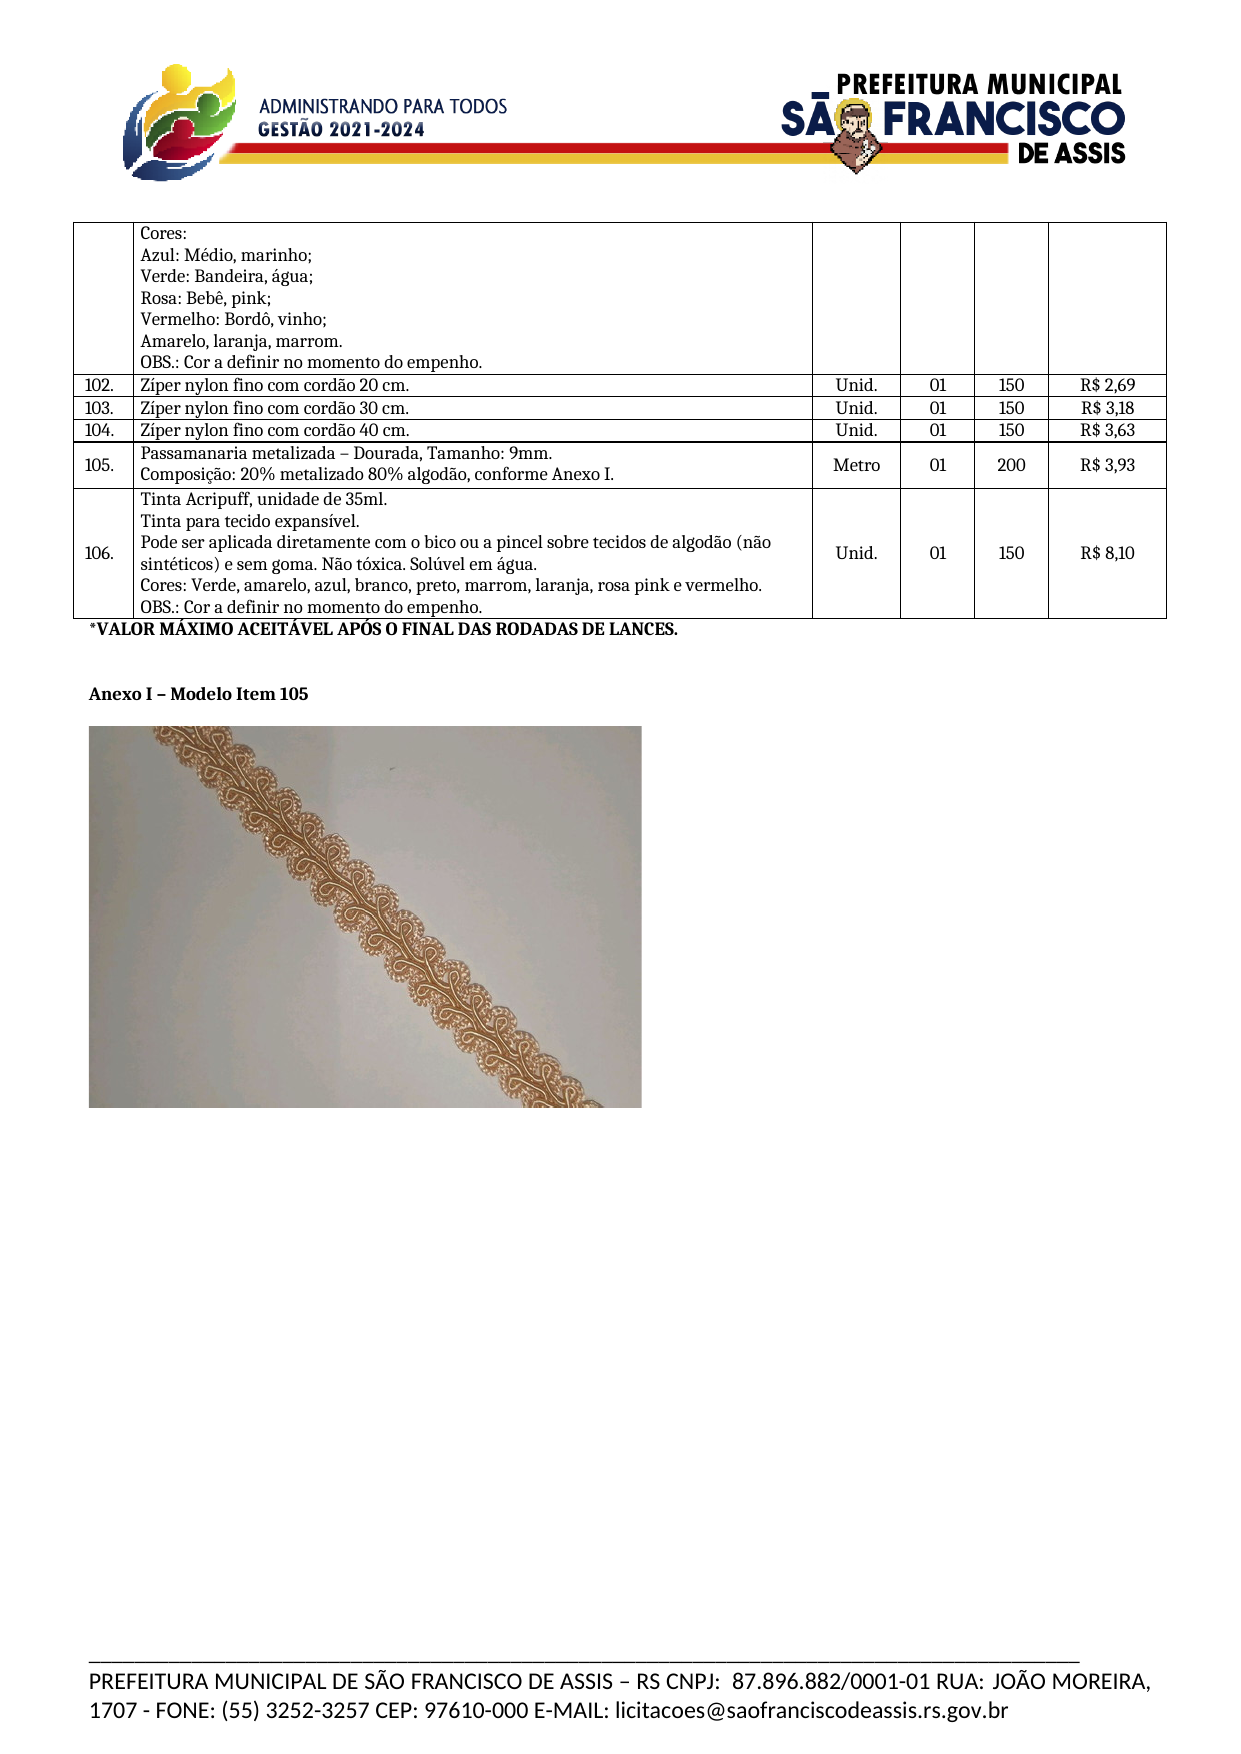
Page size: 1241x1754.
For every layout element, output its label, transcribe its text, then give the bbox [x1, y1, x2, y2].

table_cell Unid. [813, 489, 900, 618]
table_cell 01 [901, 397, 974, 419]
table_cell [74, 420, 133, 441]
table_cell 150 [975, 489, 1048, 618]
table_cell R$ 3,93 [1049, 443, 1166, 487]
table_cell 01 [901, 375, 974, 396]
table_cell [74, 223, 133, 373]
table_cell Zíper nylon fino com cordão 20 cm. [134, 375, 812, 396]
table_cell R$ 3,63 [1049, 420, 1166, 441]
table_cell 01 [901, 420, 974, 441]
table_cell R$ 2,69 [1049, 375, 1166, 396]
table_cell Tinta Acripuff, unidade de 35ml. Tinta para tecido expansível. Pode ser aplicada diretamente com o bico ou a pincel sobre tecidos de algodão (não sintéticos) e sem goma. Não tóxica. Solúvel em água. Cores: Verde, amarelo, azul, branco, preto, marrom, laranja, rosa pink e vermelho. OBS.: Cor a definir no momento do empenho. [134, 489, 812, 618]
table_cell [813, 223, 900, 373]
table_cell 200 [975, 443, 1048, 487]
table_cell 01 [901, 443, 974, 487]
table_cell 150 [975, 375, 1048, 396]
table_cell Unid. [813, 397, 900, 419]
table_cell Zíper nylon fino com cordão 30 cm. [134, 397, 812, 419]
table_cell 01 [901, 489, 974, 618]
table_cell R$ 8,10 [1049, 489, 1166, 618]
table_cell [1049, 223, 1166, 373]
table_cell Unid. [813, 420, 900, 441]
table_cell 150 [975, 397, 1048, 419]
table_cell Passamanaria metalizada – Dourada, Tamanho: 9mm. Composição: 20% metalizado 80% algodão, conforme Anexo I. [134, 443, 812, 487]
table_cell R$ 3,18 [1049, 397, 1166, 419]
table_cell Metro [813, 443, 900, 487]
table_cell [74, 375, 133, 396]
table_cell [74, 397, 133, 419]
text Anexo I – Modelo Item 105 [89, 684, 1152, 705]
text *VALOR MÁXIMO ACEITÁVEL APÓS O FINAL DAS RODADAS DE LANCES. [89, 619, 1211, 641]
table_cell [74, 489, 133, 618]
table_cell Cores: Azul: Médio, marinho; Verde: Bandeira, água; Rosa: Bebê, pink; Vermelho: Bordô, vinho; Amarelo, laranja, marrom. OBS.: Cor a definir no momento do empenho. [134, 223, 812, 373]
table_cell [901, 223, 974, 373]
table_cell [74, 443, 133, 487]
table_cell 150 [975, 420, 1048, 441]
table_cell [975, 223, 1048, 373]
table_cell Zíper nylon fino com cordão 40 cm. [134, 420, 812, 441]
table_cell Unid. [813, 375, 900, 396]
